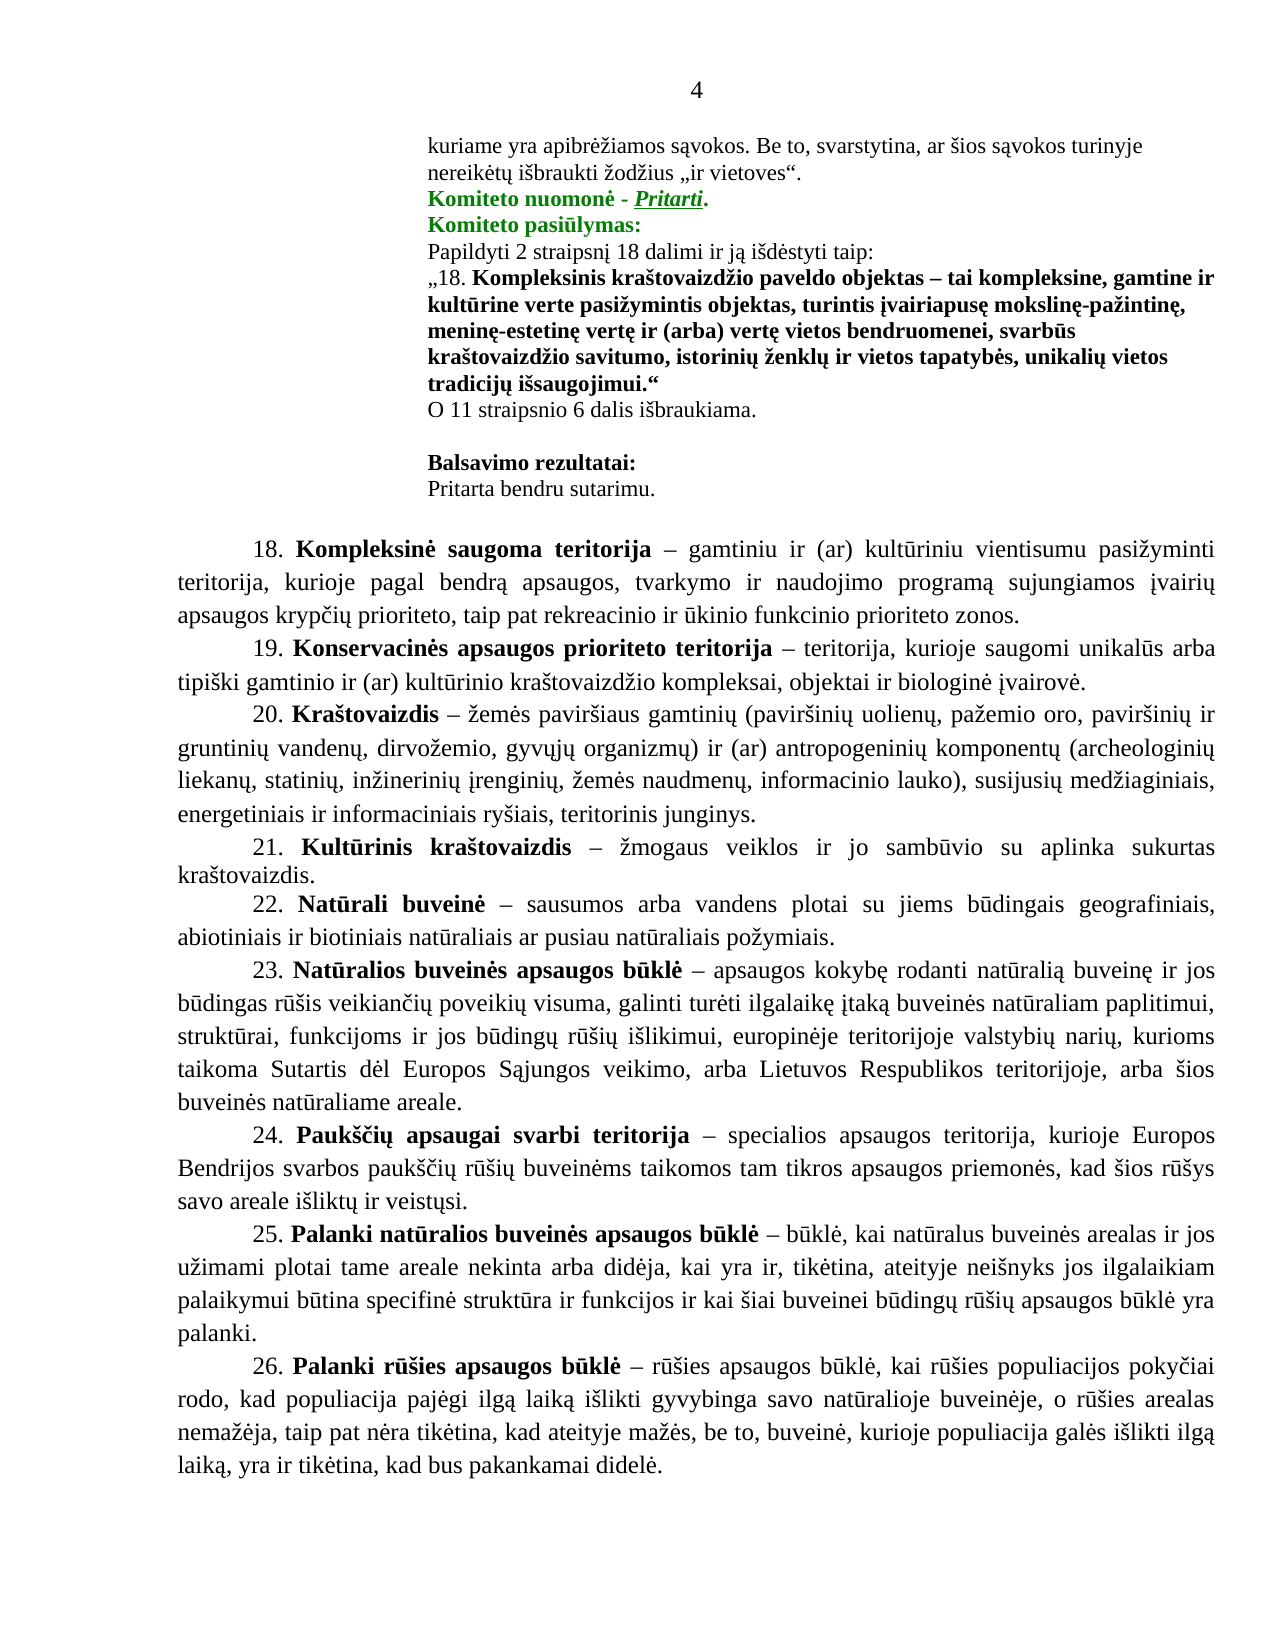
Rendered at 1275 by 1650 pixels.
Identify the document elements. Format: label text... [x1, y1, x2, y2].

text Komiteto nuomonė - Pritarti. [427, 185, 1216, 212]
text O 11 straipsnio 6 dalis išbraukiama. [427, 396, 1216, 422]
text 22. Natūrali buveinė – sausumos arba vandens plotai su jiems būdingais geografiniais, abiotiniais ir biotiniais natūraliais ar pusiau natūraliais požymiais. [177, 889, 1216, 951]
text 23. Natūralios buveinės apsaugos būklė – apsaugos kokybę rodanti natūralią buveinę ir jos būdingas rūšis veikiančių poveikių visuma, galinti turėti ilgalaikę įtaką buveinės natūraliam paplitimui, struktūrai, funkcijoms ir jos būdingų rūšių išlikimui, europinėje teritorijoje valstybių narių, kurioms taikoma Sutartis dėl Europos Sąjungos veikimo, arba Lietuvos Respublikos teritorijoje, arba šios buveinės natūraliame areale. [177, 955, 1216, 1116]
text 19. Konservacinės apsaugos prioriteto teritorija – teritorija, kurioje saugomi unikalūs arba tipiški gamtinio ir (ar) kultūrinio kraštovaizdžio kompleksai, objektai ir biologinė įvairovė. [177, 633, 1216, 695]
text 20. Kraštovaizdis – žemės paviršiaus gamtinių (paviršinių uolienų, pažemio oro, paviršinių ir gruntinių vandenų, dirvožemio, gyvųjų organizmų) ir (ar) antropogeninių komponentų (archeologinių liekanų, statinių, inžinerinių įrenginių, žemės naudmenų, informacinio lauko), susijusių medžiaginiais, energetiniais ir informaciniais ryšiais, teritorinis junginys. [177, 699, 1216, 827]
text 18. Kompleksinė saugoma teritorija – gamtiniu ir (ar) kultūriniu vientisumu pasižyminti teritorija, kurioje pagal bendrą apsaugos, tvarkymo ir naudojimo programą sujungiamos įvairių apsaugos krypčių prioriteto, taip pat rekreacinio ir ūkinio funkcinio prioriteto zonos. [177, 534, 1216, 629]
text Balsavimo rezultatai: [427, 449, 1216, 475]
text 24. Paukščių apsaugai svarbi teritorija – specialios apsaugos teritorija, kurioje Europos Bendrijos svarbos paukščių rūšių buveinėms taikomos tam tikros apsaugos priemonės, kad šios rūšys savo areale išliktų ir veistųsi. [177, 1120, 1216, 1215]
text 25. Palanki natūralios buveinės apsaugos būklė – būklė, kai natūralus buveinės arealas ir jos užimami plotai tame areale nekinta arba didėja, kai yra ir, tikėtina, ateityje neišnyks jos ilgalaikiam palaikymui būtina specifinė struktūra ir funkcijos ir kai šiai buveinei būdingų rūšių apsaugos būklė yra palanki. [177, 1219, 1216, 1347]
text Komiteto pasiūlymas: [427, 212, 1216, 238]
text 21. Kultūrinis kraštovaizdis – žmogaus veiklos ir jo sambūvio su aplinka sukurtas kraštovaizdis. [177, 832, 1216, 889]
text kuriame yra apibrėžiamos sąvokos. Be to, svarstytina, ar šios sąvokos turinyje nereikėtų išbraukti žodžius „ir vietoves“. [427, 132, 1216, 185]
text Papildyti 2 straipsnį 18 dalimi ir ją išdėstyti taip: [427, 238, 1216, 264]
text Pritarta bendru sutarimu. [427, 475, 1216, 501]
text „18. Kompleksinis kraštovaizdžio paveldo objektas – tai kompleksine, gamtine ir kultūrine verte pasižymintis objektas, turintis įvairiapusę mokslinę-pažintinę, meninę-estetinę vertę ir (arba) vertę vietos bendruomenei, svarbūs kraštovaizdžio savitumo, istorinių ženklų ir vietos tapatybės, unikalių vietos tradicijų išsaugojimui.“ [427, 264, 1216, 396]
text 26. Palanki rūšies apsaugos būklė – rūšies apsaugos būklė, kai rūšies populiacijos pokyčiai rodo, kad populiacija pajėgi ilgą laiką išlikti gyvybinga savo natūralioje buveinėje, o rūšies arealas nemažėja, taip pat nėra tikėtina, kad ateityje mažės, be to, buveinė, kurioje populiacija galės išlikti ilgą laiką, yra ir tikėtina, kad bus pakankamai didelė. [177, 1351, 1216, 1479]
